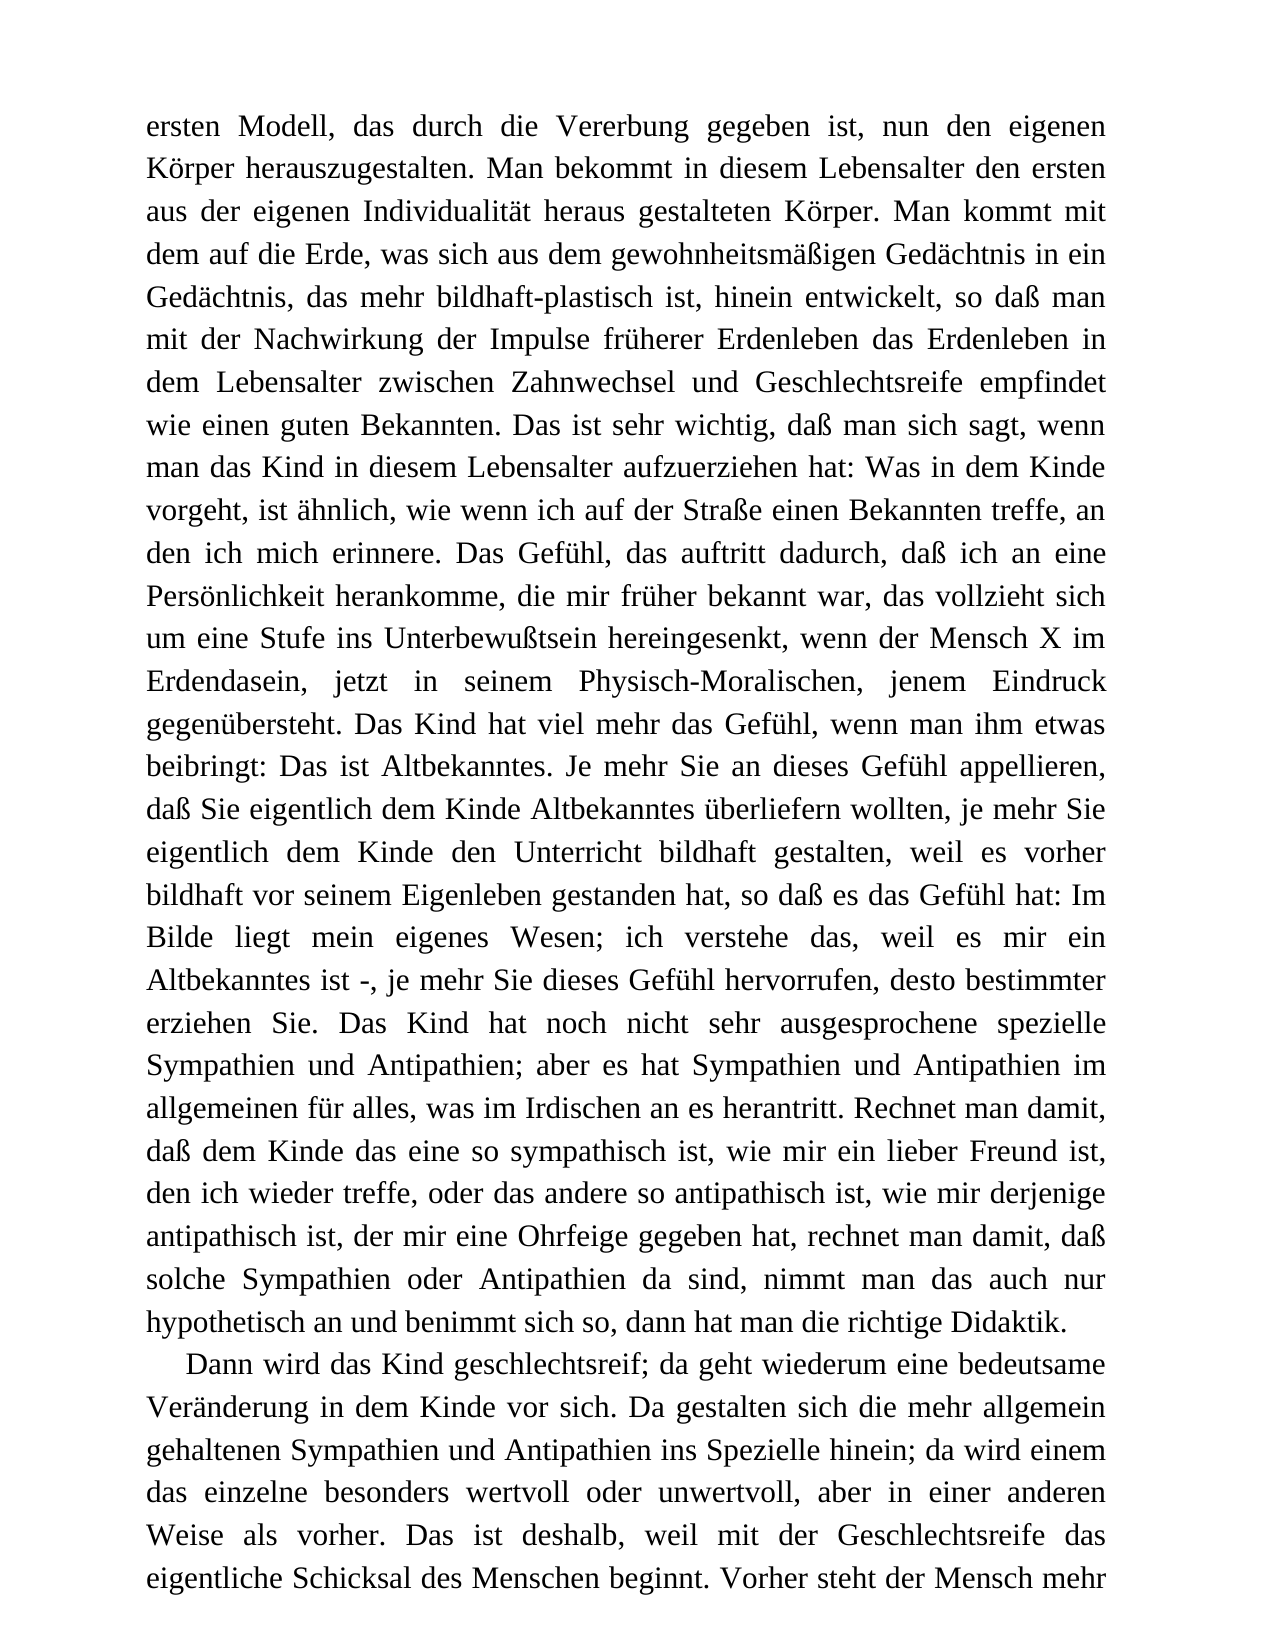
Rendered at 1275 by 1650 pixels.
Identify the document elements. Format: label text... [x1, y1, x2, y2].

text Dann wird das Kind geschlechtsreif; da geht wiederum eine bedeutsame Veränderung in dem Kinde vor sich. Da gestalten sich die mehr allgemein gehaltenen Sympathien und Antipathien ins Spezielle hinein; da wird einem das einzelne besonders wertvoll oder unwertvoll, aber in einer anderen Weise als vorher. Das ist deshalb, weil mit der Geschlechtsreife das eigentliche Schicksal des Menschen beginnt. Vorher steht der Mensch mehr [146, 1346, 1107, 1595]
text ersten Modell, das durch die Vererbung gegeben ist, nun den eigenen Körper herauszugestalten. Man bekommt in diesem Lebensalter den ersten aus der eigenen Individualität heraus gestalteten Körper. Man kommt mit dem auf die Erde, was sich aus dem gewohnheitsmäßigen Gedächtnis in ein Gedächtnis, das mehr bildhaft-plastisch ist, hinein entwickelt, so daß man mit der Nachwirkung der Impulse früherer Erdenleben das Erdenleben in dem Lebensalter zwischen Zahnwechsel und Geschlechtsreife empfindet wie einen guten Bekannten. Das ist sehr wichtig, daß man sich sagt, wenn man das Kind in diesem Lebensalter aufzuerziehen hat: Was in dem Kinde vorgeht, ist ähnlich, wie wenn ich auf der Straße einen Bekannten treffe, an den ich mich erinnere. Das Gefühl, das auftritt dadurch, daß ich an eine Persönlichkeit herankomme, die mir früher bekannt war, das vollzieht sich um eine Stufe ins Unterbewußtsein hereingesenkt, wenn der Mensch X im Erdendasein, jetzt in seinem Physisch-Moralischen, jenem Eindruck gegenübersteht. Das Kind hat viel mehr das Gefühl, wenn man ihm etwas beibringt: Das ist Altbekanntes. Je mehr Sie an dieses Gefühl appellieren, daß Sie eigentlich dem Kinde Altbekanntes überliefern wollten, je mehr Sie eigentlich dem Kinde den Unterricht bildhaft gestalten, weil es vorher bildhaft vor seinem Eigenleben gestanden hat, so daß es das Gefühl hat: Im Bilde liegt mein eigenes Wesen; ich verstehe das, weil es mir ein Altbekanntes ist -, je mehr Sie dieses Gefühl hervorrufen, desto bestimmter erziehen Sie. Das Kind hat noch nicht sehr ausgesprochene spezielle Sympathien und Antipathien; aber es hat Sympathien und Antipathien im allgemeinen für alles, was im Irdischen an es herantritt. Rechnet man damit, daß dem Kinde das eine so sympathisch ist, wie mir ein lieber Freund ist, den ich wieder treffe, oder das andere so antipathisch ist, wie mir derjenige antipathisch ist, der mir eine Ohrfeige gegeben hat, rechnet man damit, daß solche Sympathien oder Antipathien da sind, nimmt man das auch nur hypothetisch an und benimmt sich so, dann hat man die richtige Didaktik. [146, 107, 1107, 1339]
